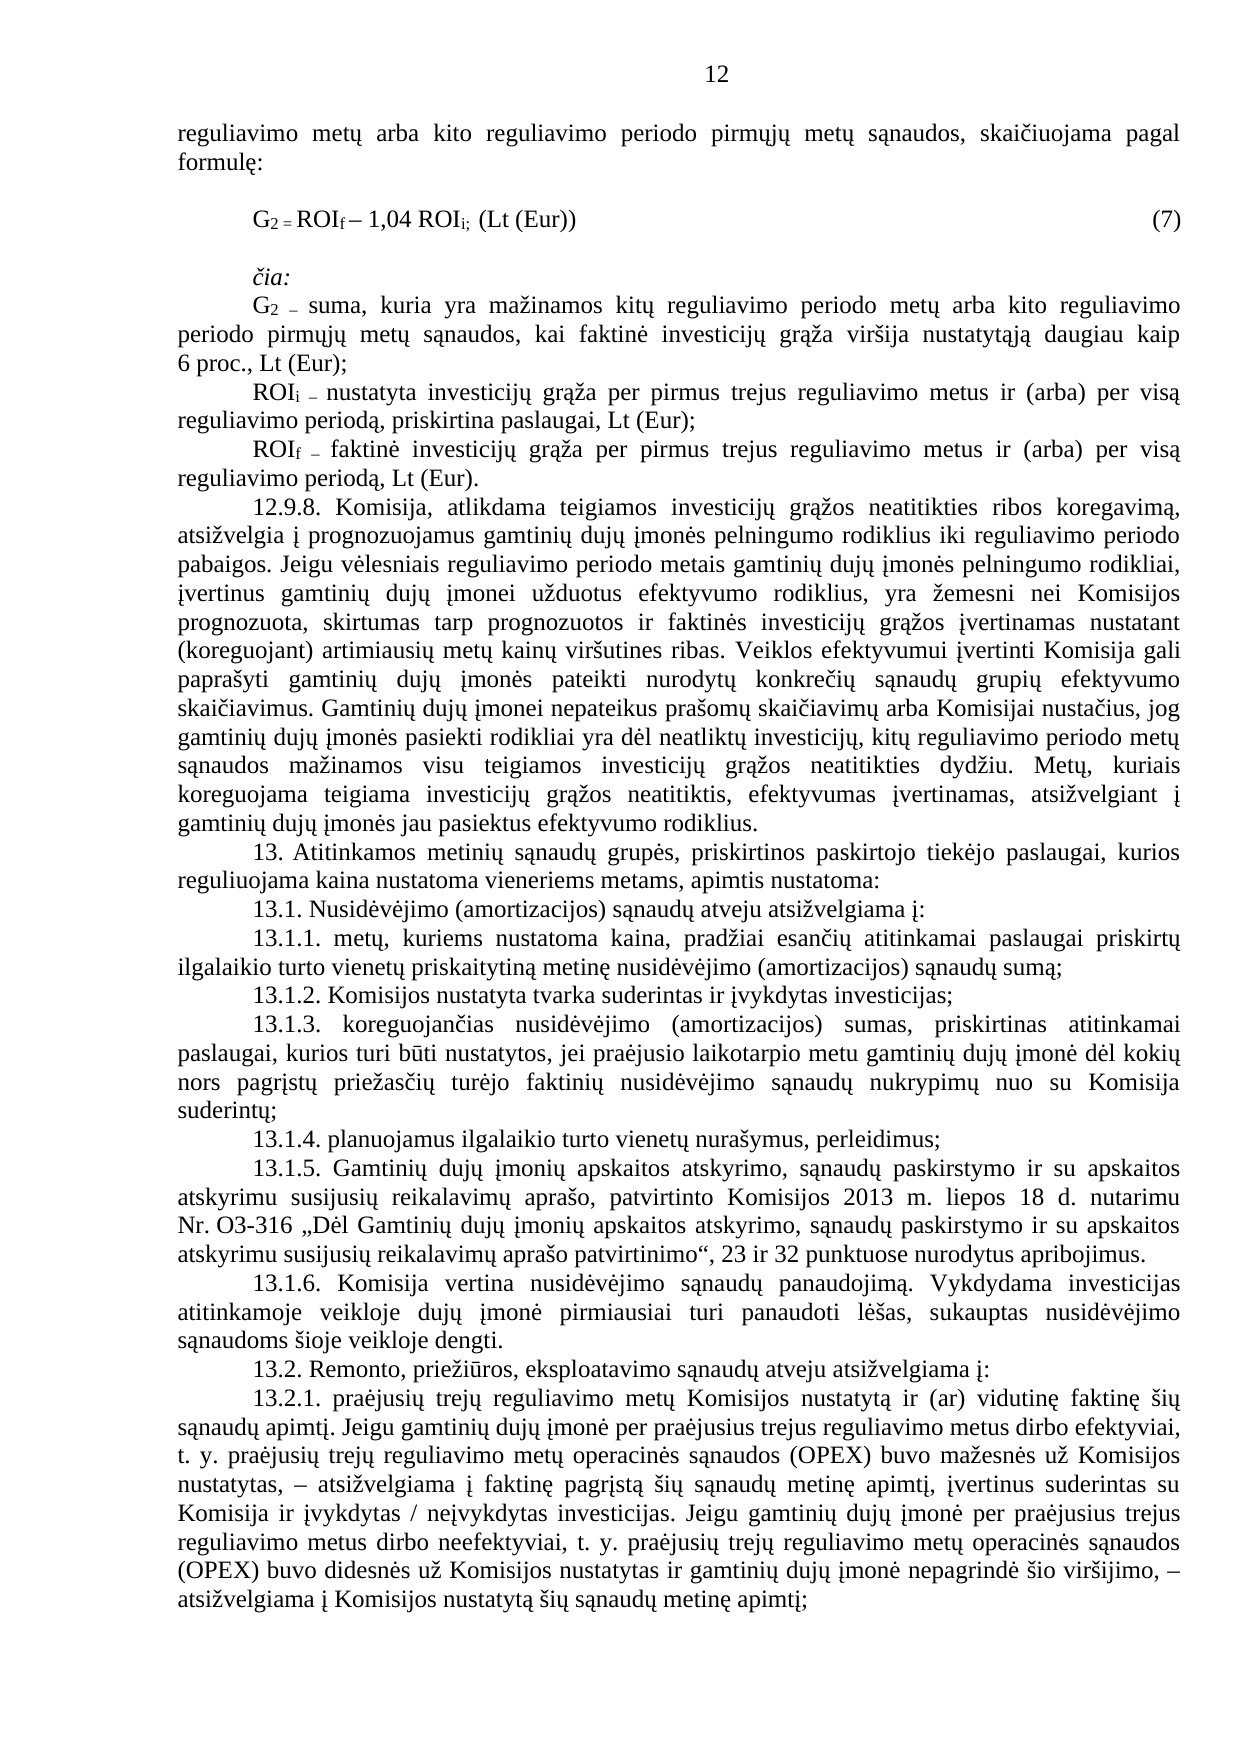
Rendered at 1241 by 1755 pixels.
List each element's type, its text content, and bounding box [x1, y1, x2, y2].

text 13.1. Nusidėvėjimo (amortizacijos) sąnaudų atveju atsižvelgiama į: [177, 894, 1181, 923]
text 13.1.6. Komisija vertina nusidėvėjimo sąnaudų panaudojimą. Vykdydama investicijas atitinkamoje veikloje dujų įmonė pirmiausiai turi panaudoti lėšas, sukauptas nusidėvėjimo sąnaudoms šioje veikloje dengti. [177, 1268, 1181, 1354]
text G2 = ROIf – 1,04 ROIi; (Lt (Eur)) (7) [177, 204, 1181, 233]
text 13. Atitinkamos metinių sąnaudų grupės, priskirtinos paskirtojo tiekėjo paslaugai, kurios reguliuojama kaina nustatoma vieneriems metams, apimtis nustatoma: [177, 837, 1181, 894]
text 13.1.1. metų, kuriems nustatoma kaina, pradžiai esančių atitinkamai paslaugai priskirtų ilgalaikio turto vienetų priskaitytiną metinę nusidėvėjimo (amortizacijos) sąnaudų sumą; [177, 923, 1181, 981]
text 13.2. Remonto, priežiūros, eksploatavimo sąnaudų atveju atsižvelgiama į: [177, 1354, 1181, 1383]
text ROIi – nustatyta investicijų grąža per pirmus trejus reguliavimo metus ir (arba) per visą reguliavimo periodą, priskirtina paslaugai, Lt (Eur); [177, 377, 1181, 434]
text G2 – suma, kuria yra mažinamos kitų reguliavimo periodo metų arba kito reguliavimo periodo pirmųjų metų sąnaudos, kai faktinė investicijų grąža viršija nustatytąją daugiau kaip 6 proc., Lt (Eur); [177, 291, 1181, 377]
text 13.1.2. Komisijos nustatyta tvarka suderintas ir įvykdytas investicijas; [177, 981, 1181, 1009]
text čia: [177, 262, 1181, 291]
text 13.1.5. Gamtinių dujų įmonių apskaitos atskyrimo, sąnaudų paskirstymo ir su apskaitos atskyrimu susijusių reikalavimų aprašo, patvirtinto Komisijos 2013 m. liepos 18 d. nutarimu Nr. O3-316 „Dėl Gamtinių dujų įmonių apskaitos atskyrimo, sąnaudų paskirstymo ir su apskaitos atskyrimu susijusių reikalavimų aprašo patvirtinimo“, 23 ir 32 punktuose nurodytus apribojimus. [177, 1153, 1181, 1268]
text ROIf – faktinė investicijų grąža per pirmus trejus reguliavimo metus ir (arba) per visą reguliavimo periodą, Lt (Eur). [177, 434, 1181, 492]
text 13.1.4. planuojamus ilgalaikio turto vienetų nurašymus, perleidimus; [177, 1124, 1181, 1153]
text reguliavimo metų arba kito reguliavimo periodo pirmųjų metų sąnaudos, skaičiuojama pagal formulę: [177, 118, 1181, 176]
text 12.9.8. Komisija, atlikdama teigiamos investicijų grąžos neatitikties ribos koregavimą, atsižvelgia į prognozuojamus gamtinių dujų įmonės pelningumo rodiklius iki reguliavimo periodo pabaigos. Jeigu vėlesniais reguliavimo periodo metais gamtinių dujų įmonės pelningumo rodikliai, įvertinus gamtinių dujų įmonei užduotus efektyvumo rodiklius, yra žemesni nei Komisijos prognozuota, skirtumas tarp prognozuotos ir faktinės investicijų grąžos įvertinamas nustatant (koreguojant) artimiausių metų kainų viršutines ribas. Veiklos efektyvumui įvertinti Komisija gali paprašyti gamtinių dujų įmonės pateikti nurodytų konkrečių sąnaudų grupių efektyvumo skaičiavimus. Gamtinių dujų įmonei nepateikus prašomų skaičiavimų arba Komisijai nustačius, jog gamtinių dujų įmonės pasiekti rodikliai yra dėl neatliktų investicijų, kitų reguliavimo periodo metų sąnaudos mažinamos visu teigiamos investicijų grąžos neatitikties dydžiu. Metų, kuriais koreguojama teigiama investicijų grąžos neatitiktis, efektyvumas įvertinamas, atsižvelgiant į gamtinių dujų įmonės jau pasiektus efektyvumo rodiklius. [177, 492, 1181, 837]
text 13.2.1. praėjusių trejų reguliavimo metų Komisijos nustatytą ir (ar) vidutinę faktinę šių sąnaudų apimtį. Jeigu gamtinių dujų įmonė per praėjusius trejus reguliavimo metus dirbo efektyviai, t. y. praėjusių trejų reguliavimo metų operacinės sąnaudos (OPEX) buvo mažesnės už Komisijos nustatytas, – atsižvelgiama į faktinę pagrįstą šių sąnaudų metinę apimtį, įvertinus suderintas su Komisija ir įvykdytas / neįvykdytas investicijas. Jeigu gamtinių dujų įmonė per praėjusius trejus reguliavimo metus dirbo neefektyviai, t. y. praėjusių trejų reguliavimo metų operacinės sąnaudos (OPEX) buvo didesnės už Komisijos nustatytas ir gamtinių dujų įmonė nepagrindė šio viršijimo, – atsižvelgiama į Komisijos nustatytą šių sąnaudų metinę apimtį; [177, 1383, 1181, 1613]
text 13.1.3. koreguojančias nusidėvėjimo (amortizacijos) sumas, priskirtinas atitinkamai paslaugai, kurios turi būti nustatytos, jei praėjusio laikotarpio metu gamtinių dujų įmonė dėl kokių nors pagrįstų priežasčių turėjo faktinių nusidėvėjimo sąnaudų nukrypimų nuo su Komisija suderintų; [177, 1009, 1181, 1124]
